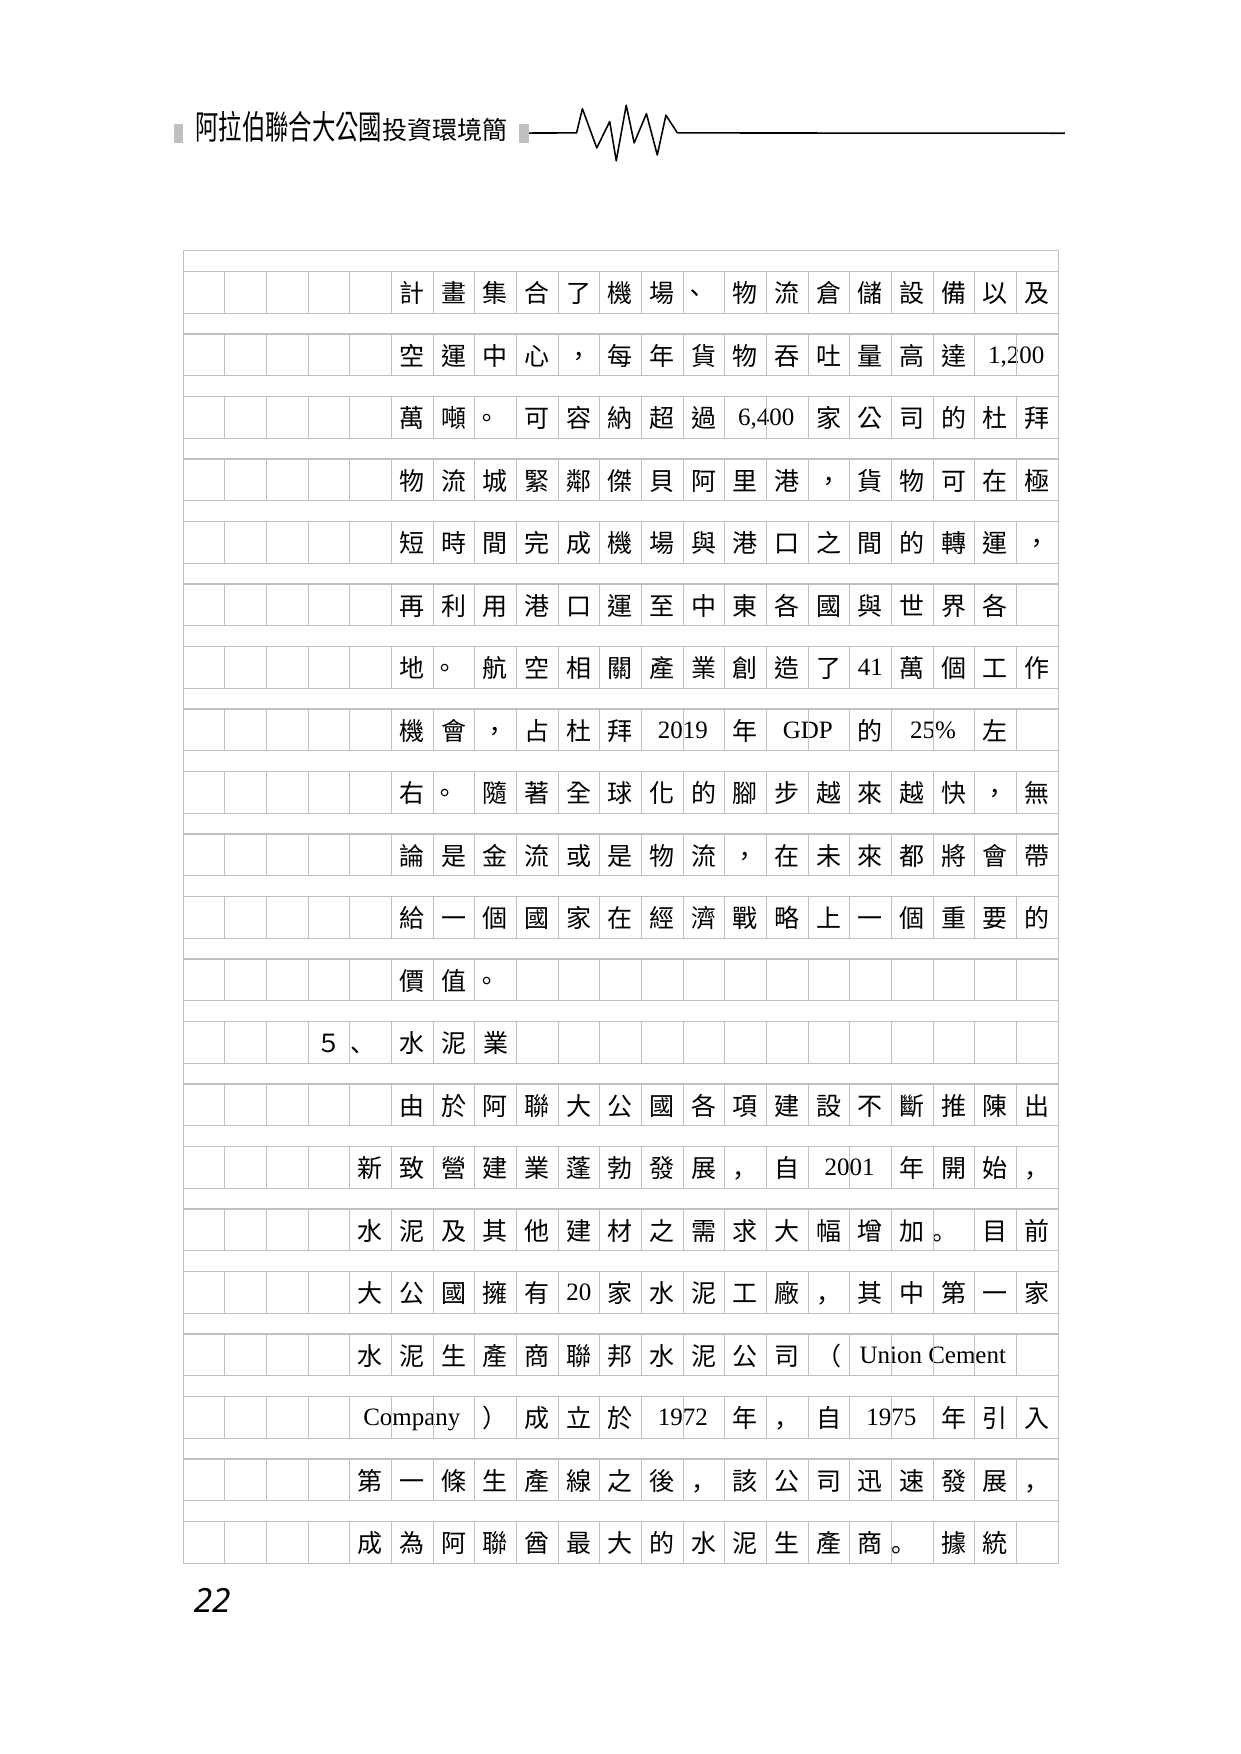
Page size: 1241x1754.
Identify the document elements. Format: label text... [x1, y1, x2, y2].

text （3）杜拜物流城（Dubai Logistics City）展現出真正的連通性，這項規模龐大的開發計畫集合了機場、物流倉儲設備以及空運中心，每年貨物吞吐量高達1,200萬噸。可容納超過6,400家公司的杜拜物流城緊鄰傑貝阿里港，貨物可在極短時間完成機場與港口之間的轉運，再利用港口運至中東各國與世界各地。航空相關產業創造了41萬個工作機會，占杜拜2019年GDP的25%左右。隨著全球化的腳步越來越快，無論是金流或是物流，在未來都將會帶給一個國家在經濟戰略上一個重要的價值。 [306, 876, 1058, 896]
text [642, 1022, 683, 1063]
text [767, 1022, 808, 1063]
text （3）杜拜物流城（Dubai Logistics City）展現出真正的連通性，這項規模龐大的開發計畫集合了機場、物流倉儲設備以及空運中心，每年貨物吞吐量高達1,200萬噸。可容納超過6,400家公司的杜拜物流城緊鄰傑貝阿里港，貨物可在極短時間完成機場與港口之間的轉運，再利用港口運至中東各國與世界各地。航空相關產業創造了41萬個工作機會，占杜拜2019年GDP的25%左右。隨著全球化的腳步越來越快，無論是金流或是物流，在未來都將會帶給一個國家在經濟戰略上一個重要的價值。 [306, 501, 1058, 521]
text [684, 1022, 724, 1063]
text [1017, 1022, 1058, 1063]
text [892, 1022, 933, 1063]
text [281, 1001, 1058, 1021]
text （3）杜拜物流城（Dubai Logistics City）展現出真正的連通性，這項規模龐大的開發計畫集合了機場、物流倉儲設備以及空運中心，每年貨物吞吐量高達1,200萬噸。可容納超過6,400家公司的杜拜物流城緊鄰傑貝阿里港，貨物可在極短時間完成機場與港口之間的轉運，再利用港口運至中東各國與世界各地。航空相關產業創造了41萬個工作機會，占杜拜2019年GDP的25%左右。隨著全球化的腳步越來越快，無論是金流或是物流，在未來都將會帶給一個國家在經濟戰略上一個重要的價值。 [306, 564, 1058, 583]
text （3）杜拜物流城（Dubai Logistics City）展現出真正的連通性，這項規模龐大的開發計畫集合了機場、物流倉儲設備以及空運中心，每年貨物吞吐量高達1,200萬噸。可容納超過6,400家公司的杜拜物流城緊鄰傑貝阿里港，貨物可在極短時間完成機場與港口之間的轉運，再利用港口運至中東各國與世界各地。航空相關產業創造了41萬個工作機會，占杜拜2019年GDP的25%左右。隨著全球化的腳步越來越快，無論是金流或是物流，在未來都將會帶給一個國家在經濟戰略上一個重要的價值。 [306, 376, 1058, 396]
text （3）杜拜物流城（Dubai Logistics City）展現出真正的連通性，這項規模龐大的開發計畫集合了機場、物流倉儲設備以及空運中心，每年貨物吞吐量高達1,200萬噸。可容納超過6,400家公司的杜拜物流城緊鄰傑貝阿里港，貨物可在極短時間完成機場與港口之間的轉運，再利用港口運至中東各國與世界各地。航空相關產業創造了41萬個工作機會，占杜拜2019年GDP的25%左右。隨著全球化的腳步越來越快，無論是金流或是物流，在未來都將會帶給一個國家在經濟戰略上一個重要的價值。 [306, 251, 1058, 271]
text （3）杜拜物流城（Dubai Logistics City）展現出真正的連通性，這項規模龐大的開發計畫集合了機場、物流倉儲設備以及空運中心，每年貨物吞吐量高達1,200萬噸。可容納超過6,400家公司的杜拜物流城緊鄰傑貝阿里港，貨物可在極短時間完成機場與港口之間的轉運，再利用港口運至中東各國與世界各地。航空相關產業創造了41萬個工作機會，占杜拜2019年GDP的25%左右。隨著全球化的腳步越來越快，無論是金流或是物流，在未來都將會帶給一個國家在經濟戰略上一個重要的價值。 [306, 626, 1058, 646]
text 由於阿聯大公國各項建設不斷推陳出新致營建業蓬勃發展，自2001年開始，水泥及其他建材之需求大幅增加。目前大公國擁有20家水泥工廠，其中第一家水泥生產商聯邦水泥公司（Union Cement Company）成立於1972年，自1975年引入第一條生產線之後，該公司迅速發展，成為阿聯酋最大的水泥生產商。據統計，阿聯大公國水泥每年產量超過4,100萬噸，除了滿足國內約2,100萬噸需求外，大約50%產品係出口至阿曼、埃及、伊拉克、科威特、蘇丹和坦尚尼亞等國。阿聯水泥產業目前面臨產能過剩、能源成本上升、進口產品競爭激烈等問題，以及業者欠缺靈活調整工廠產能能力，在此情形下，本地水泥廠的擴建計畫呈現延遲甚至停止。 [330, 1126, 1058, 1146]
text 由於阿聯大公國各項建設不斷推陳出新致營建業蓬勃發展，自2001年開始，水泥及其他建材之需求大幅增加。目前大公國擁有20家水泥工廠，其中第一家水泥生產商聯邦水泥公司（Union Cement Company）成立於1972年，自1975年引入第一條生產線之後，該公司迅速發展，成為阿聯酋最大的水泥生產商。據統計，阿聯大公國水泥每年產量超過4,100萬噸，除了滿足國內約2,100萬噸需求外，大約50%產品係出口至阿曼、埃及、伊拉克、科威特、蘇丹和坦尚尼亞等國。阿聯水泥產業目前面臨產能過剩、能源成本上升、進口產品競爭激烈等問題，以及業者欠缺靈活調整工廠產能能力，在此情形下，本地水泥廠的擴建計畫呈現延遲甚至停止。 [330, 1189, 1058, 1208]
text [725, 1022, 766, 1063]
text 業 [475, 1022, 516, 1063]
text [809, 1022, 849, 1063]
text 由於阿聯大公國各項建設不斷推陳出新致營建業蓬勃發展，自2001年開始，水泥及其他建材之需求大幅增加。目前大公國擁有20家水泥工廠，其中第一家水泥生產商聯邦水泥公司（Union Cement Company）成立於1972年，自1975年引入第一條生產線之後，該公司迅速發展，成為阿聯酋最大的水泥生產商。據統計，阿聯大公國水泥每年產量超過4,100萬噸，除了滿足國內約2,100萬噸需求外，大約50%產品係出口至阿曼、埃及、伊拉克、科威特、蘇丹和坦尚尼亞等國。阿聯水泥產業目前面臨產能過剩、能源成本上升、進口產品競爭激烈等問題，以及業者欠缺靈活調整工廠產能能力，在此情形下，本地水泥廠的擴建計畫呈現延遲甚至停止。 [330, 1064, 1058, 1083]
text 由於阿聯大公國各項建設不斷推陳出新致營建業蓬勃發展，自2001年開始，水泥及其他建材之需求大幅增加。目前大公國擁有20家水泥工廠，其中第一家水泥生產商聯邦水泥公司（Union Cement Company）成立於1972年，自1975年引入第一條生產線之後，該公司迅速發展，成為阿聯酋最大的水泥生產商。據統計，阿聯大公國水泥每年產量超過4,100萬噸，除了滿足國內約2,100萬噸需求外，大約50%產品係出口至阿曼、埃及、伊拉克、科威特、蘇丹和坦尚尼亞等國。阿聯水泥產業目前面臨產能過剩、能源成本上升、進口產品競爭激烈等問題，以及業者欠缺靈活調整工廠產能能力，在此情形下，本地水泥廠的擴建計畫呈現延遲甚至停止。 [330, 1251, 1058, 1271]
text [281, 1022, 308, 1063]
text （3）杜拜物流城（Dubai Logistics City）展現出真正的連通性，這項規模龐大的開發計畫集合了機場、物流倉儲設備以及空運中心，每年貨物吞吐量高達1,200萬噸。可容納超過6,400家公司的杜拜物流城緊鄰傑貝阿里港，貨物可在極短時間完成機場與港口之間的轉運，再利用港口運至中東各國與世界各地。航空相關產業創造了41萬個工作機會，占杜拜2019年GDP的25%左右。隨著全球化的腳步越來越快，無論是金流或是物流，在未來都將會帶給一個國家在經濟戰略上一個重要的價值。 [306, 751, 1058, 771]
text （3）杜拜物流城（Dubai Logistics City）展現出真正的連通性，這項規模龐大的開發計畫集合了機場、物流倉儲設備以及空運中心，每年貨物吞吐量高達1,200萬噸。可容納超過6,400家公司的杜拜物流城緊鄰傑貝阿里港，貨物可在極短時間完成機場與港口之間的轉運，再利用港口運至中東各國與世界各地。航空相關產業創造了41萬個工作機會，占杜拜2019年GDP的25%左右。隨著全球化的腳步越來越快，無論是金流或是物流，在未來都將會帶給一個國家在經濟戰略上一個重要的價值。 [306, 314, 1058, 333]
text 水 [392, 1022, 433, 1063]
text 泥 [434, 1022, 474, 1063]
text 、 [350, 1022, 391, 1063]
text [934, 1022, 974, 1063]
text [517, 1022, 558, 1063]
text （3）杜拜物流城（Dubai Logistics City）展現出真正的連通性，這項規模龐大的開發計畫集合了機場、物流倉儲設備以及空運中心，每年貨物吞吐量高達1,200萬噸。可容納超過6,400家公司的杜拜物流城緊鄰傑貝阿里港，貨物可在極短時間完成機場與港口之間的轉運，再利用港口運至中東各國與世界各地。航空相關產業創造了41萬個工作機會，占杜拜2019年GDP的25%左右。隨著全球化的腳步越來越快，無論是金流或是物流，在未來都將會帶給一個國家在經濟戰略上一個重要的價值。 [306, 939, 1058, 958]
text 由於阿聯大公國各項建設不斷推陳出新致營建業蓬勃發展，自2001年開始，水泥及其他建材之需求大幅增加。目前大公國擁有20家水泥工廠，其中第一家水泥生產商聯邦水泥公司（Union Cement Company）成立於1972年，自1975年引入第一條生產線之後，該公司迅速發展，成為阿聯酋最大的水泥生產商。據統計，阿聯大公國水泥每年產量超過4,100萬噸，除了滿足國內約2,100萬噸需求外，大約50%產品係出口至阿曼、埃及、伊拉克、科威特、蘇丹和坦尚尼亞等國。阿聯水泥產業目前面臨產能過剩、能源成本上升、進口產品競爭激烈等問題，以及業者欠缺靈活調整工廠產能能力，在此情形下，本地水泥廠的擴建計畫呈現延遲甚至停止。 [330, 1501, 1058, 1521]
text [850, 1022, 891, 1063]
text [975, 1022, 1016, 1063]
text 由於阿聯大公國各項建設不斷推陳出新致營建業蓬勃發展，自2001年開始，水泥及其他建材之需求大幅增加。目前大公國擁有20家水泥工廠，其中第一家水泥生產商聯邦水泥公司（Union Cement Company）成立於1972年，自1975年引入第一條生產線之後，該公司迅速發展，成為阿聯酋最大的水泥生產商。據統計，阿聯大公國水泥每年產量超過4,100萬噸，除了滿足國內約2,100萬噸需求外，大約50%產品係出口至阿曼、埃及、伊拉克、科威特、蘇丹和坦尚尼亞等國。阿聯水泥產業目前面臨產能過剩、能源成本上升、進口產品競爭激烈等問題，以及業者欠缺靈活調整工廠產能能力，在此情形下，本地水泥廠的擴建計畫呈現延遲甚至停止。 [330, 1376, 1058, 1396]
text （3）杜拜物流城（Dubai Logistics City）展現出真正的連通性，這項規模龐大的開發計畫集合了機場、物流倉儲設備以及空運中心，每年貨物吞吐量高達1,200萬噸。可容納超過6,400家公司的杜拜物流城緊鄰傑貝阿里港，貨物可在極短時間完成機場與港口之間的轉運，再利用港口運至中東各國與世界各地。航空相關產業創造了41萬個工作機會，占杜拜2019年GDP的25%左右。隨著全球化的腳步越來越快，無論是金流或是物流，在未來都將會帶給一個國家在經濟戰略上一個重要的價值。 [306, 439, 1058, 458]
text 由於阿聯大公國各項建設不斷推陳出新致營建業蓬勃發展，自2001年開始，水泥及其他建材之需求大幅增加。目前大公國擁有20家水泥工廠，其中第一家水泥生產商聯邦水泥公司（Union Cement Company）成立於1972年，自1975年引入第一條生產線之後，該公司迅速發展，成為阿聯酋最大的水泥生產商。據統計，阿聯大公國水泥每年產量超過4,100萬噸，除了滿足國內約2,100萬噸需求外，大約50%產品係出口至阿曼、埃及、伊拉克、科威特、蘇丹和坦尚尼亞等國。阿聯水泥產業目前面臨產能過剩、能源成本上升、進口產品競爭激烈等問題，以及業者欠缺靈活調整工廠產能能力，在此情形下，本地水泥廠的擴建計畫呈現延遲甚至停止。 [330, 1439, 1058, 1458]
text 由於阿聯大公國各項建設不斷推陳出新致營建業蓬勃發展，自2001年開始，水泥及其他建材之需求大幅增加。目前大公國擁有20家水泥工廠，其中第一家水泥生產商聯邦水泥公司（Union Cement Company）成立於1972年，自1975年引入第一條生產線之後，該公司迅速發展，成為阿聯酋最大的水泥生產商。據統計，阿聯大公國水泥每年產量超過4,100萬噸，除了滿足國內約2,100萬噸需求外，大約50%產品係出口至阿曼、埃及、伊拉克、科威特、蘇丹和坦尚尼亞等國。阿聯水泥產業目前面臨產能過剩、能源成本上升、進口產品競爭激烈等問題，以及業者欠缺靈活調整工廠產能能力，在此情形下，本地水泥廠的擴建計畫呈現延遲甚至停止。 [330, 1314, 1058, 1333]
text （3）杜拜物流城（Dubai Logistics City）展現出真正的連通性，這項規模龐大的開發計畫集合了機場、物流倉儲設備以及空運中心，每年貨物吞吐量高達1,200萬噸。可容納超過6,400家公司的杜拜物流城緊鄰傑貝阿里港，貨物可在極短時間完成機場與港口之間的轉運，再利用港口運至中東各國與世界各地。航空相關產業創造了41萬個工作機會，占杜拜2019年GDP的25%左右。隨著全球化的腳步越來越快，無論是金流或是物流，在未來都將會帶給一個國家在經濟戰略上一個重要的價值。 [306, 814, 1058, 833]
text [600, 1022, 641, 1063]
text [559, 1022, 599, 1063]
text ５ [309, 1022, 349, 1063]
text （3）杜拜物流城（Dubai Logistics City）展現出真正的連通性，這項規模龐大的開發計畫集合了機場、物流倉儲設備以及空運中心，每年貨物吞吐量高達1,200萬噸。可容納超過6,400家公司的杜拜物流城緊鄰傑貝阿里港，貨物可在極短時間完成機場與港口之間的轉運，再利用港口運至中東各國與世界各地。航空相關產業創造了41萬個工作機會，占杜拜2019年GDP的25%左右。隨著全球化的腳步越來越快，無論是金流或是物流，在未來都將會帶給一個國家在經濟戰略上一個重要的價值。 [306, 689, 1058, 708]
